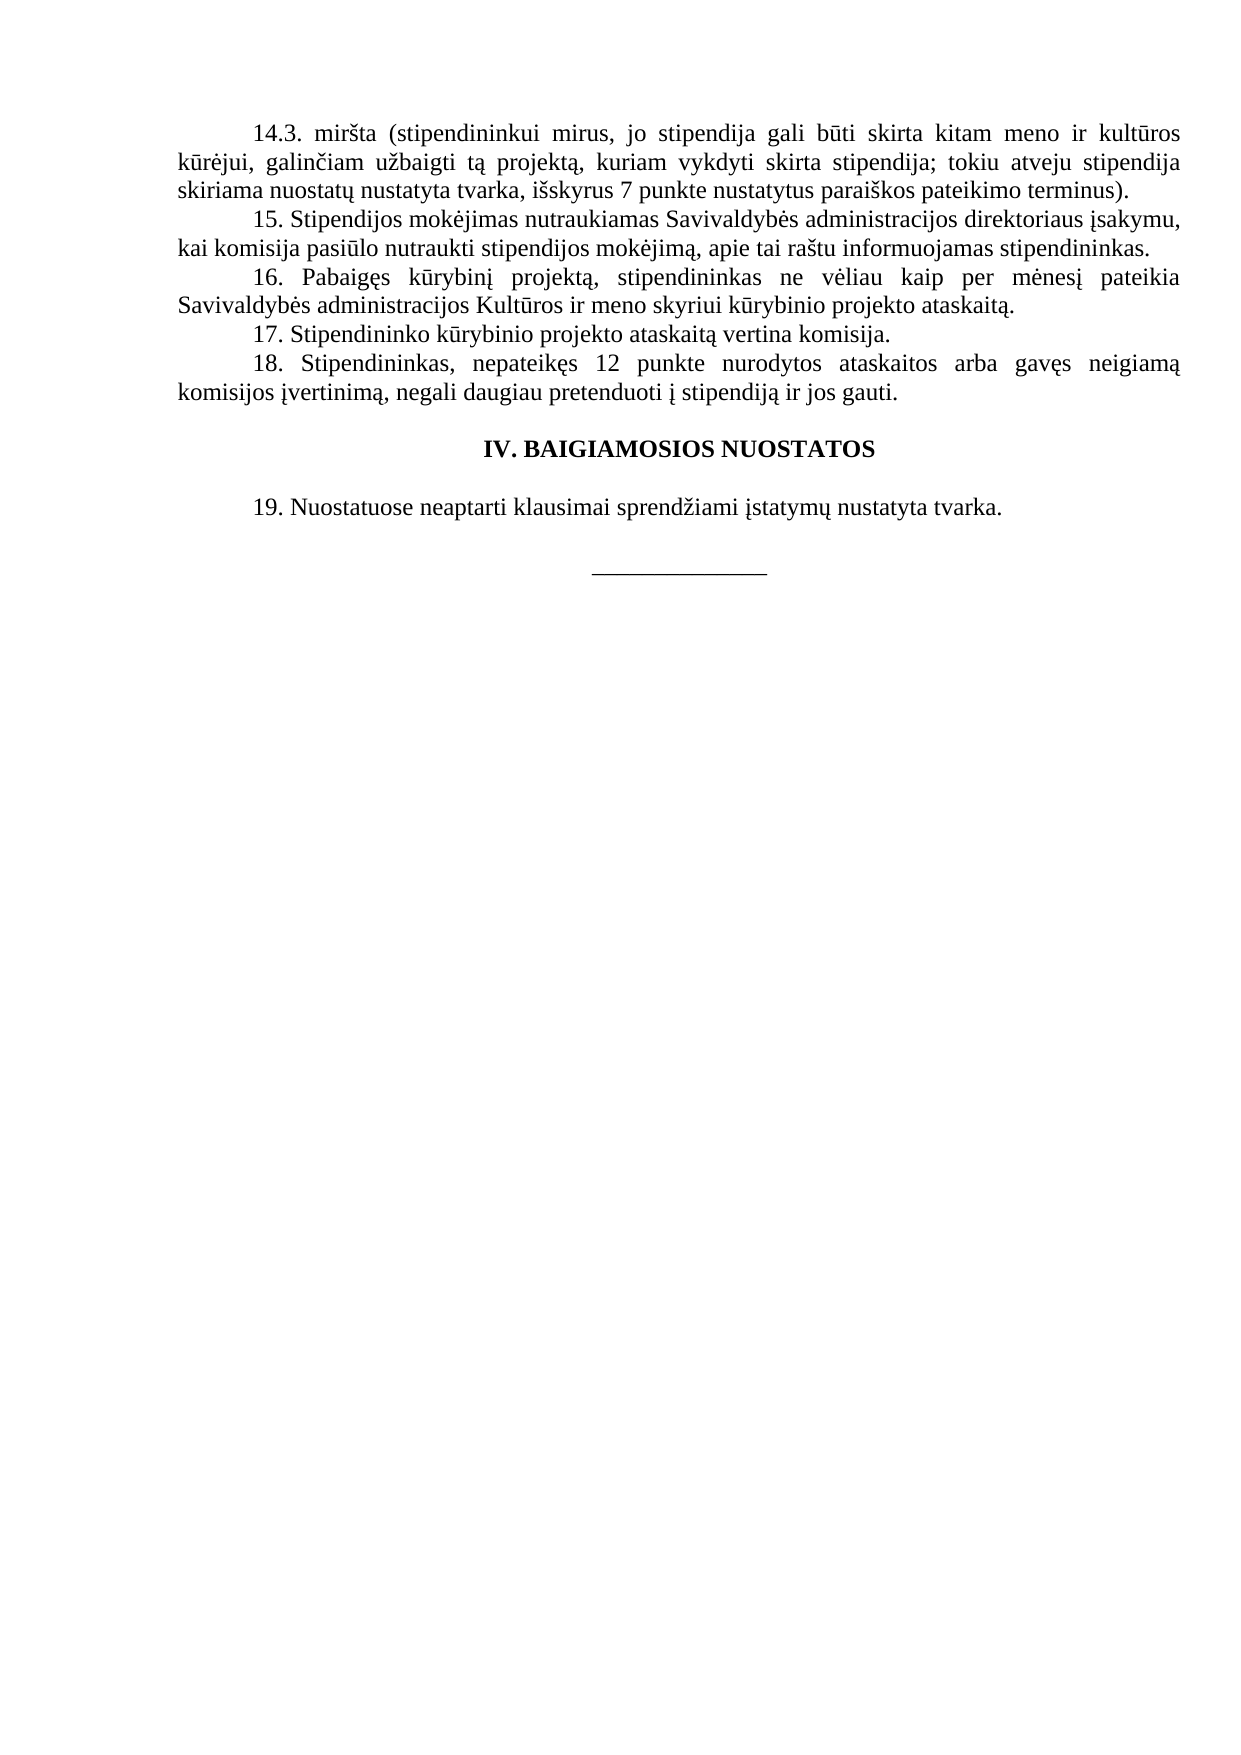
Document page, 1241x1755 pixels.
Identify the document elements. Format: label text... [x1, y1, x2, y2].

text ______________ [177, 549, 1181, 578]
text 14.3. miršta (stipendininkui mirus, jo stipendija gali būti skirta kitam meno ir kultūros kūrėjui, galinčiam užbaigti tą projektą, kuriam vykdyti skirta stipendija; tokiu atveju stipendija skiriama nuostatų nustatyta tvarka, išskyrus 7 punkte nustatytus paraiškos pateikimo terminus). [177, 118, 1181, 204]
text 15. Stipendijos mokėjimas nutraukiamas Savivaldybės administracijos direktoriaus įsakymu, kai komisija pasiūlo nutraukti stipendijos mokėjimą, apie tai raštu informuojamas stipendininkas. [177, 204, 1181, 262]
text 17. Stipendininko kūrybinio projekto ataskaitą vertina komisija. [177, 319, 1181, 348]
text 16. Pabaigęs kūrybinį projektą, stipendininkas ne vėliau kaip per mėnesį pateikia Savivaldybės administracijos Kultūros ir meno skyriui kūrybinio projekto ataskaitą. [177, 262, 1181, 319]
text IV. BAIGIAMOSIOS NUOSTATOS [177, 434, 1181, 463]
text 18. Stipendininkas, nepateikęs 12 punkte nurodytos ataskaitos arba gavęs neigiamą komisijos įvertinimą, negali daugiau pretenduoti į stipendiją ir jos gauti. [177, 348, 1181, 406]
text 19. Nuostatuose neaptarti klausimai sprendžiami įstatymų nustatyta tvarka. [177, 492, 1181, 521]
